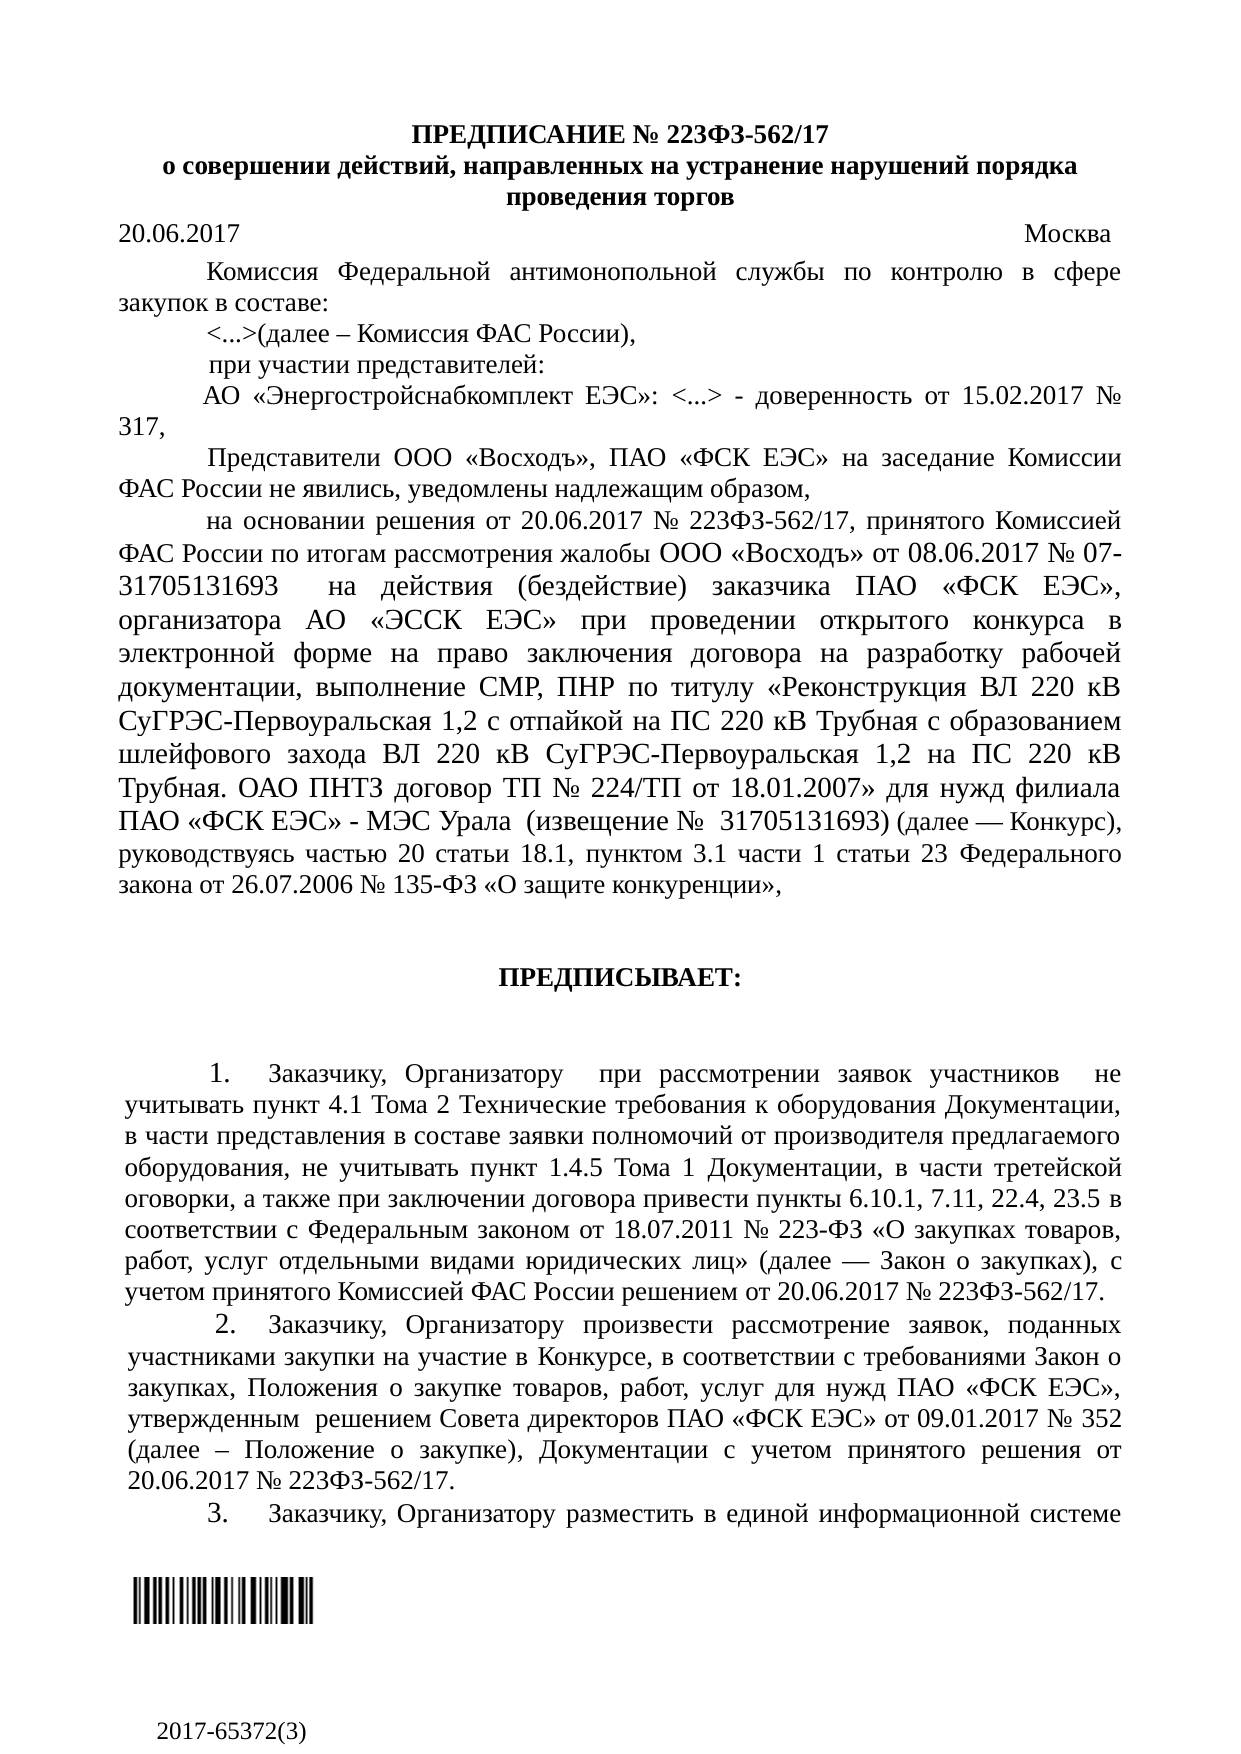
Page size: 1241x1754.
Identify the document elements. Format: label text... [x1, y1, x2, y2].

text <...>(далее – Комиссия ФАС России), [118, 317, 1122, 348]
text Комиссия Федеральной антимонопольной службы по контролю в сфере закупок в составе: [118, 254, 1122, 317]
text на основании решения от 20.06.2017 № 223ФЗ-562/17, принятого Комиссией ФАС России по итогам рассмотрения жалобы ООО «Восходъ» от 08.06.2017 № 07-31705131693 на действия (бездействие) заказчика ПАО «ФСК ЕЭС», организатора АО «ЭССК ЕЭС» при проведении открытого конкурса в электронной форме на право заключения договора на разработку рабочей документации, выполнение СМР, ПНР по титулу «Реконструкция ВЛ 220 кВ СуГРЭС-Первоуральская 1,2 с отпайкой на ПС 220 кВ Трубная с образованием шлейфового захода ВЛ 220 кВ СуГРЭС-Первоуральская 1,2 на ПС 220 кВ Трубная. ОАО ПНТЗ договор ТП № 224/ТП от 18.01.2007» для нужд филиала ПАО «ФСК ЕЭС» - МЭС Урала (извещение № 31705131693) (далее — Конкурс), руководствуясь частью 20 статьи 18.1, пунктом 3.1 части 1 статьи 23 Федерального закона от 26.07.2006 № 135-ФЗ «О защите конкуренции», [118, 504, 1122, 899]
picture [118, 1577, 331, 1624]
list Заказчику, Организатору разместить в единой информационной системе [118, 1496, 1122, 1529]
text ПРЕДПИСЫВАЕТ: [118, 961, 1122, 992]
text о совершении действий, направленных на устранение нарушений порядка проведения торгов [118, 149, 1122, 212]
list Заказчику, Организатору произвести рассмотрение заявок, поданных участниками закупки на участие в Конкурсе, в соответствии с требованиями Закон о закупках, Положения о закупке товаров, работ, услуг для нужд ПАО «ФСК ЕЭС», утвержденным решением Совета директоров ПАО «ФСК ЕЭС» от 09.01.2017 № 352 (далее – Положение о закупке), Документации с учетом принятого решения от 20.06.2017 № 223ФЗ-562/17. [127, 1306, 1122, 1496]
text 20.06.2017 Москва [118, 217, 1122, 249]
text ПРЕДПИСАНИЕ № 223ФЗ-562/17 [118, 118, 1122, 149]
text при участии представителей: [118, 348, 1122, 379]
list Заказчику, Организатору при рассмотрении заявок участников не учитывать пункт 4.1 Тома 2 Технические требования к оборудования Документации, в части представления в составе заявки полномочий от производителя предлагаемого оборудования, не учитывать пункт 1.4.5 Тома 1 Документации, в части третейской оговорки, а также при заключении договора привести пункты 6.10.1, 7.11, 22.4, 23.5 в соответствии с Федеральным законом от 18.07.2011 № 223-ФЗ «О закупках товаров, работ, услуг отдельными видами юридических лиц» (далее — Закон о закупках), с учетом принятого Комиссией ФАС России решением от 20.06.2017 № 223ФЗ-562/17. [124, 1055, 1122, 1306]
text АО «Энергостройснабкомплект ЕЭС»: <...> - доверенность от 15.02.2017 № 317, [118, 379, 1122, 441]
text Представители ООО «Восходъ», ПАО «ФСК ЕЭС» на заседание Комиссии ФАС России не явились, уведомлены надлежащим образом, [118, 441, 1122, 504]
